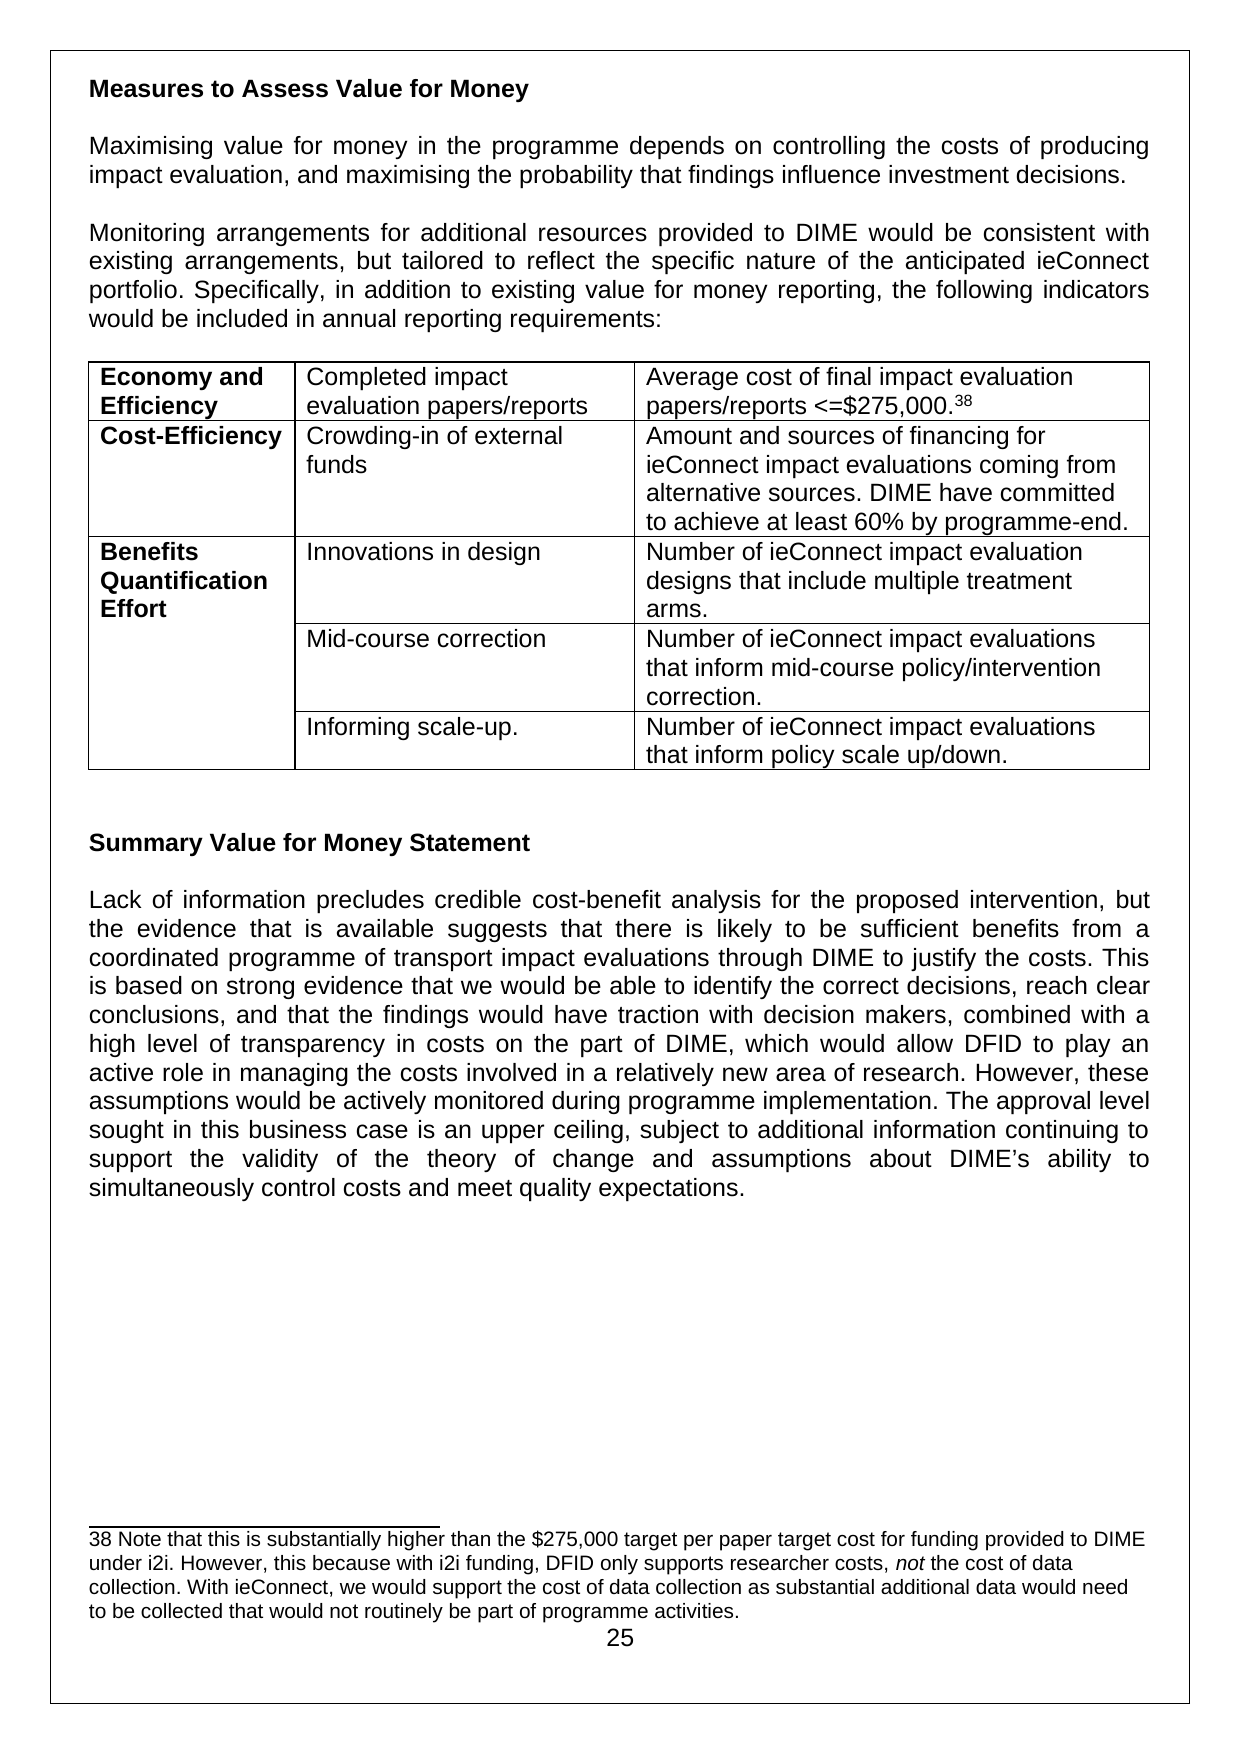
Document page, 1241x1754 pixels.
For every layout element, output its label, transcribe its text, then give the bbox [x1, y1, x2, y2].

table_header Average cost of final impact evaluation papers/reports <=$275,000. [635, 363, 1149, 420]
text Maximising value for money in the programme depends on controlling the costs of producing impact evaluation, and maximising the probability that findings influence investment decisions. [89, 131, 1152, 189]
text Lack of information precludes credible cost-benefit analysis for the proposed intervention, but the evidence that is available suggests that there is likely to be sufficient benefits from a coordinated programme of transport impact evaluations through DIME to justify the costs. This is based on strong evidence that we would be able to identify the correct decisions, reach clear conclusions, and that the findings would have traction with decision makers, combined with a high level of transparency in costs on the part of DIME, which would allow DFID to play an active role in managing the costs involved in a relatively new area of research. However, these assumptions would be actively monitored during programme implementation. The approval level sought in this business case is an upper ceiling, subject to additional information continuing to support the validity of the theory of change and assumptions about DIME’s ability to simultaneously control costs and meet quality expectations. [89, 885, 1152, 1201]
text Summary Value for Money Statement [89, 828, 1152, 856]
text Measures to Assess Value for Money [89, 74, 1152, 103]
table_header Completed impact evaluation papers/reports [296, 363, 634, 420]
text Monitoring arrangements for additional resources provided to DIME would be consistent with existing arrangements, but tailored to reflect the specific nature of the anticipated ieConnect portfolio. Specifically, in addition to existing value for money reporting, the following indicators would be included in annual reporting requirements: [89, 218, 1152, 333]
table_cell Benefits Quantification Effort [89, 537, 294, 769]
table_header Economy and Efficiency [89, 363, 294, 420]
table_cell Crowding-in of external funds [296, 421, 634, 536]
table_cell Cost-Efficiency [89, 421, 294, 536]
table_cell Amount and sources of financing for ieConnect impact evaluations coming from alternative sources. DIME have committed to achieve at least 60% by programme-end. [635, 421, 1149, 536]
table_cell Innovations in design [296, 537, 634, 623]
table_cell Number of ieConnect impact evaluation designs that include multiple treatment arms. [635, 537, 1149, 623]
table_cell Number of ieConnect impact evaluations that inform policy scale up/down. [635, 712, 1149, 769]
table_cell Mid-course correction [296, 624, 634, 711]
table_cell Informing scale-up. [296, 712, 634, 769]
table_cell Number of ieConnect impact evaluations that inform mid-course policy/intervention correction. [635, 624, 1149, 711]
